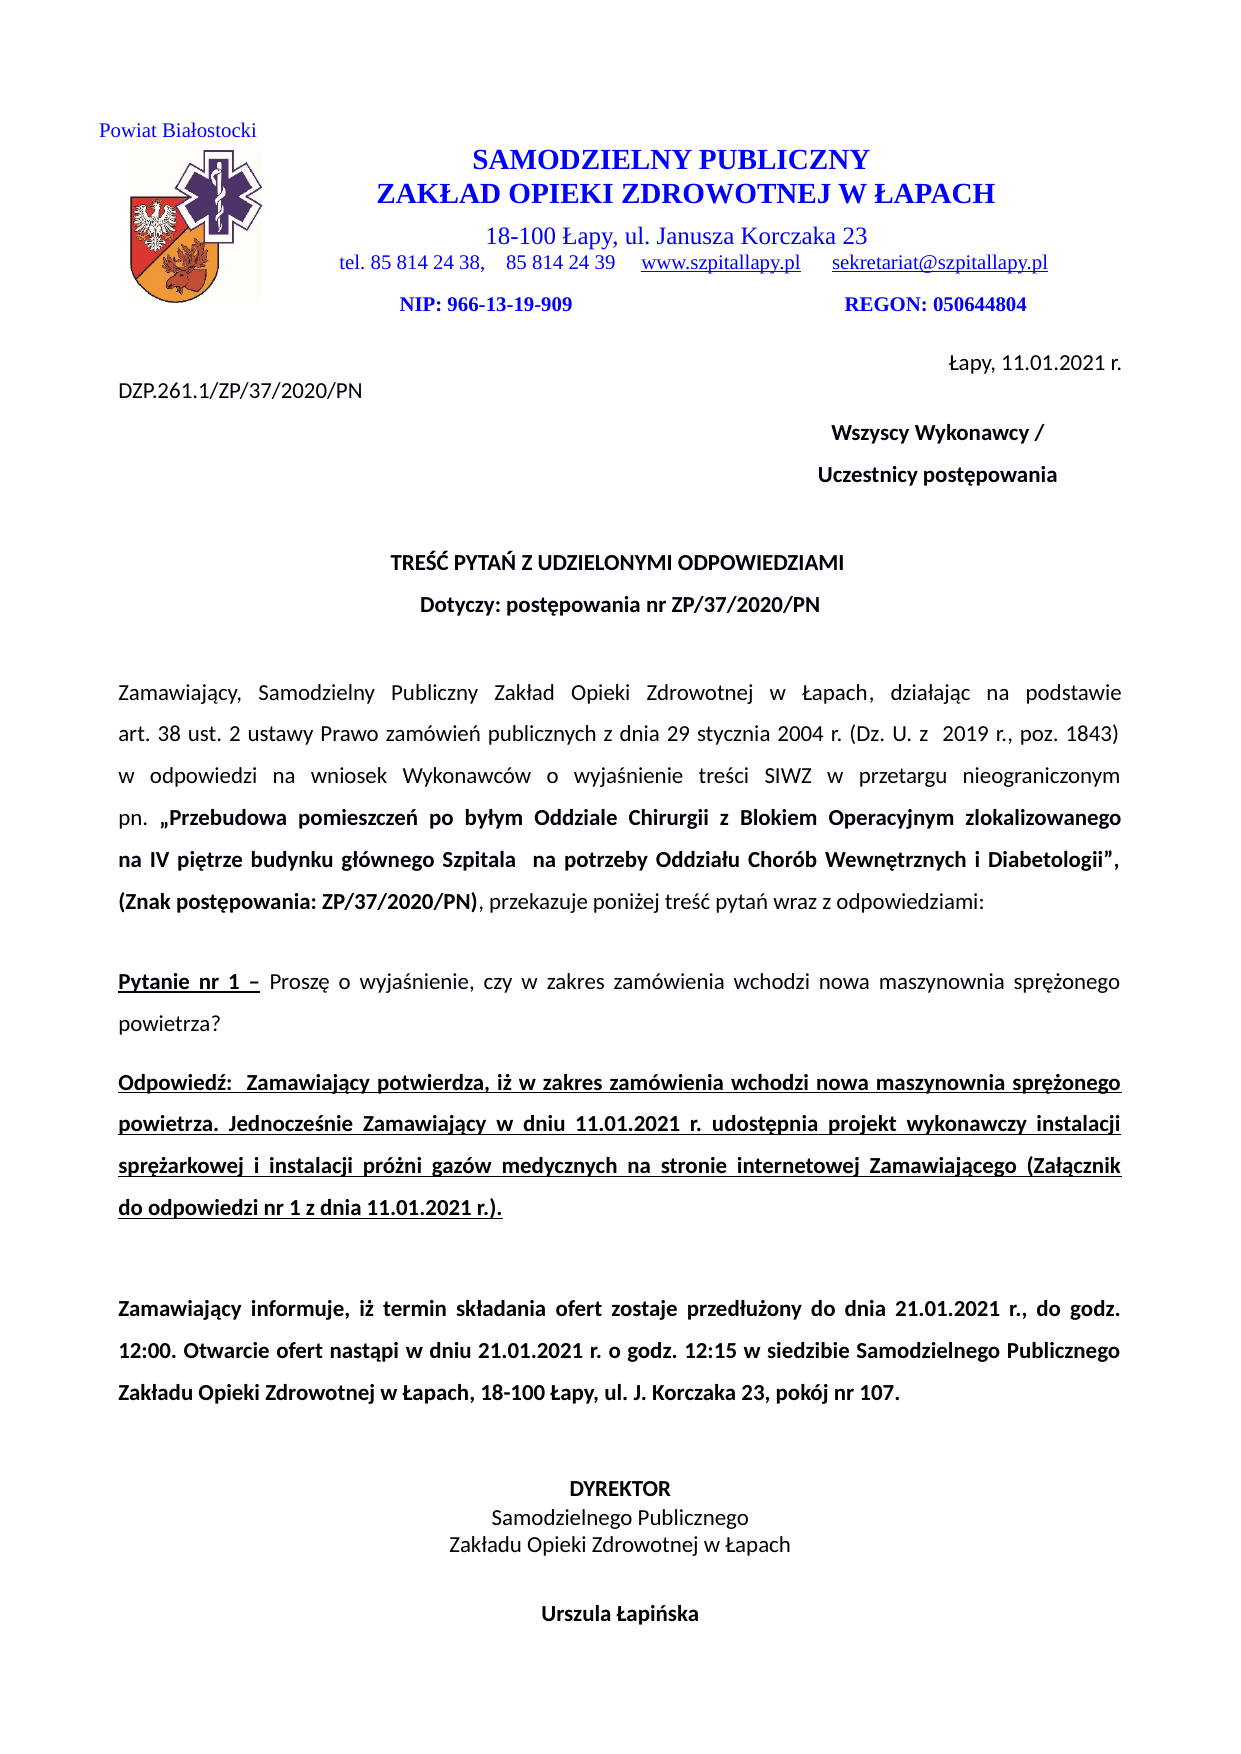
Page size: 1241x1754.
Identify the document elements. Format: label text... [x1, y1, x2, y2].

text 18-100 Łapy, ul. Janusza Korczaka 23 [263, 221, 1122, 250]
text Pytanie nr 1 – Proszę o wyjaśnienie, czy w zakres zamówienia wchodzi nowa maszynownia sprężonego powietrza? [118, 967, 1122, 1037]
text Zamawiający informuje, iż termin składania ofert zostaje przedłużony do dnia 21.01.2021 r., do godz. 12:00. Otwarcie ofert nastąpi w dniu 21.01.2021 r. o godz. 12:15 w siedzibie Samodzielnego Publicznego Zakładu Opieki Zdrowotnej w Łapach, 18-100 Łapy, ul. J. Korczaka 23, pokój nr 107. [118, 1294, 1122, 1406]
text Urszula Łapińska [118, 1599, 1122, 1627]
text NIP: 966-13-19-909 REGON: 050644804 [118, 288, 1122, 317]
text ZAKŁAD OPIEKI ZDROWOTNEJ W ŁAPACH [263, 176, 1122, 209]
text Powiat Białostocki [88, 118, 517, 142]
text Zakładu Opieki Zdrowotnej w Łapach [118, 1531, 1122, 1559]
text Samodzielnego Publicznego [118, 1503, 1122, 1531]
text Zamawiający, Samodzielny Publiczny Zakład Opieki Zdrowotnej w Łapach, działając na podstawie art. 38 ust. 2 ustawy Prawo zamówień publicznych z dnia 29 stycznia 2004 r. (Dz. U. z 2019 r., poz. 1843) w odpowiedzi na wniosek Wykonawców o wyjaśnienie treści SIWZ w przetargu nieograniczonym pn. „Przebudowa pomieszczeń po byłym Oddziale Chirurgii z Blokiem Operacyjnym zlokalizowanego na IV piętrze budynku głównego Szpitala na potrzeby Oddziału Chorób Wewnętrznych i Diabetologii”, (Znak postępowania: ZP/37/2020/PN), przekazuje poniżej treść pytań wraz z odpowiedziami: [118, 678, 1122, 916]
text TREŚĆ PYTAŃ Z UDZIELONYMI ODPOWIEDZIAMI Dotyczy: postępowania nr ZP/37/2020/PN [118, 548, 1122, 618]
text do odpowiedzi nr 1 z dnia 11.01.2021 r.). [118, 1177, 1122, 1222]
text Odpowiedź: Zamawiający potwierdza, iż w zakres zamówienia wchodzi nowa maszynownia sprężonego [118, 1068, 1122, 1092]
text powietrza. Jednocześnie Zamawiający w dniu 11.01.2021 r. udostępnia projekt wykonawczy instalacji sprężarkowej i instalacji próżni gazów medycznych na stronie internetowej Zamawiającego (Załącznik [118, 1093, 1122, 1176]
text tel. 85 814 24 38, 85 814 24 39 www.szpitallapy.pl sekretariat@szpitallapy.pl [263, 250, 1122, 274]
text Łapy, 11.01.2021 r. [118, 348, 1122, 376]
text SAMODZIELNY PUBLICZNY [118, 142, 1122, 176]
text Wszyscy Wykonawcy / Uczestnicy postępowania [753, 418, 1122, 488]
text DYREKTOR [118, 1474, 1122, 1503]
text DZP.261.1/ZP/37/2020/PN [118, 376, 1122, 404]
